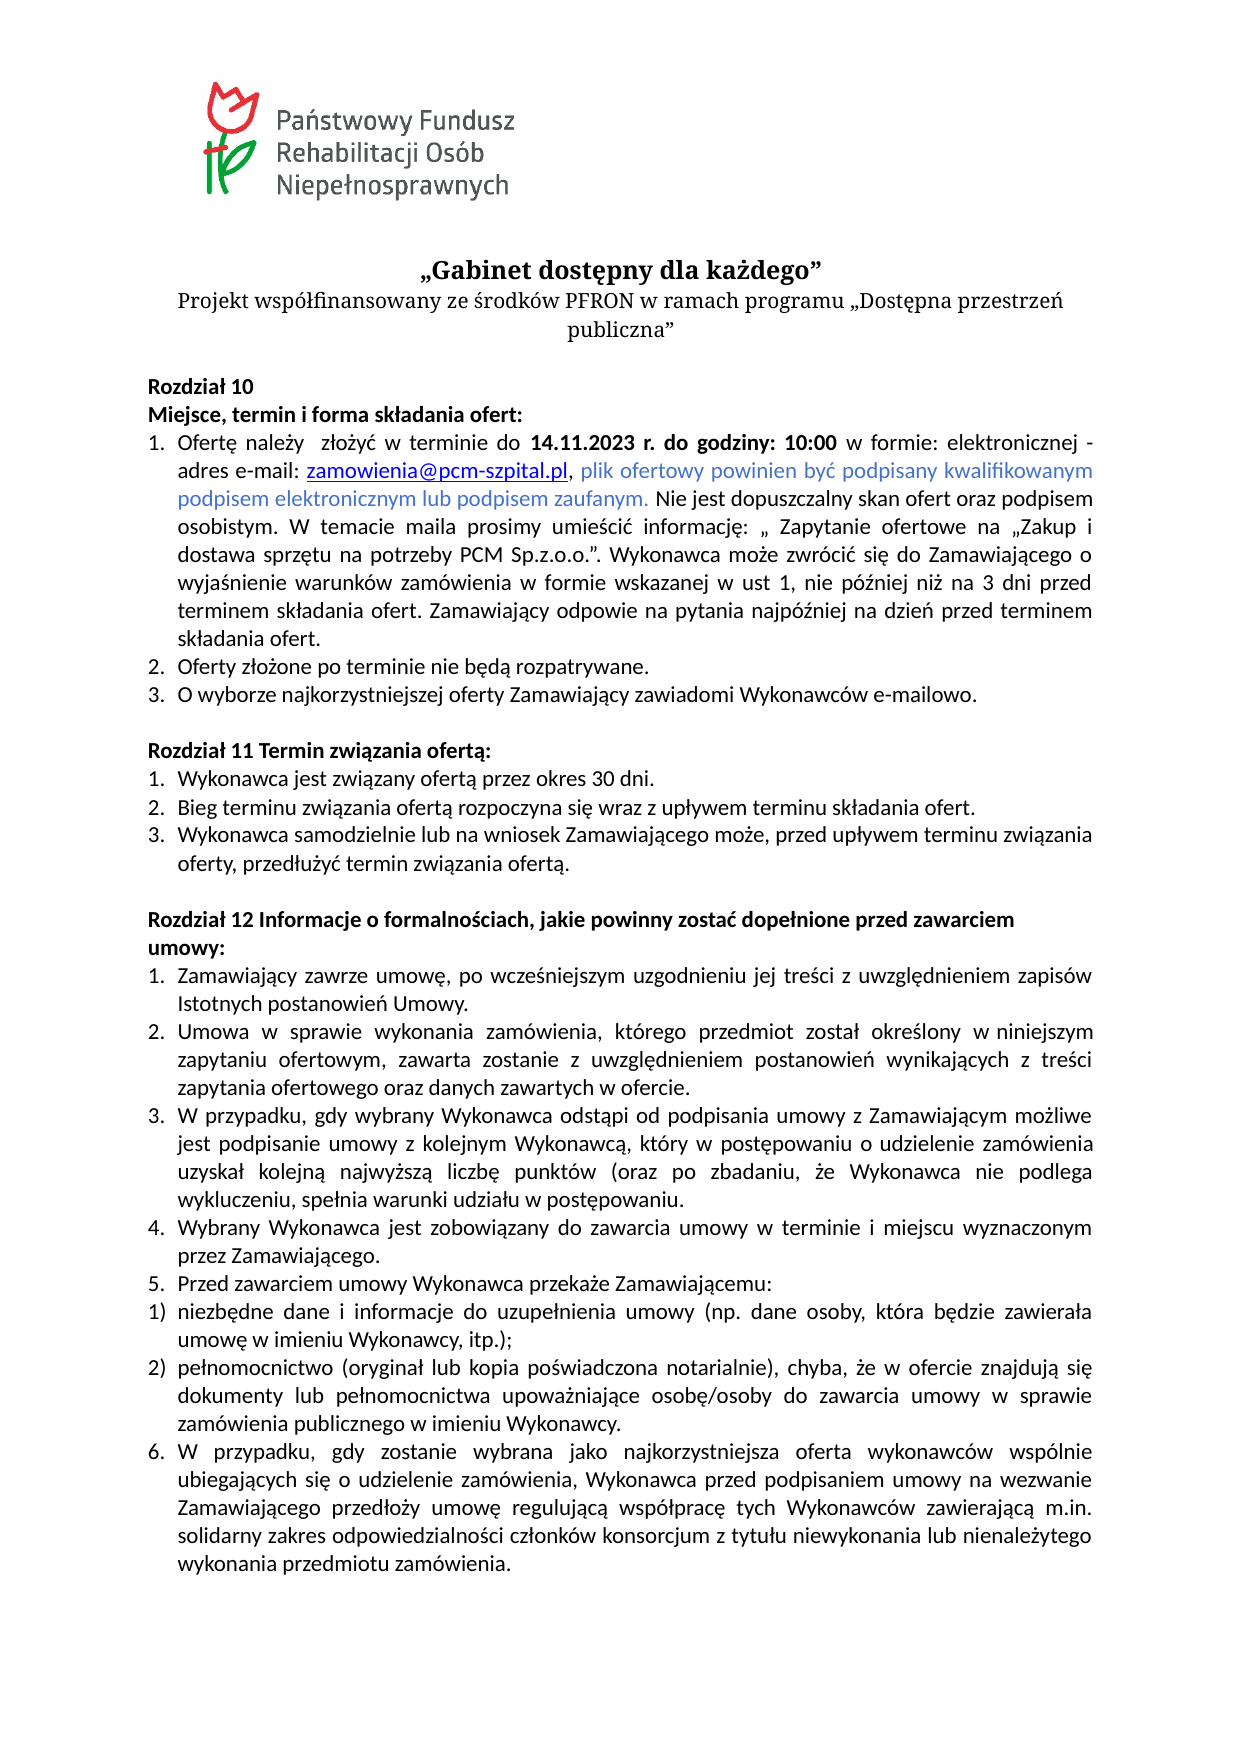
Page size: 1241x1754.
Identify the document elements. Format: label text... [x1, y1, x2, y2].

list niezbędne dane i informacje do uzupełnienia umowy (np. dane osoby, która będzie zawierała umowę w imieniu Wykonawcy, itp.); [148, 1297, 1094, 1353]
list Ofertę należy złożyć w terminie do 14.11.2023 r. do godziny: 10:00 w formie: elektronicznej - adres e-mail: zamowienia@pcm-szpital.pl, plik ofertowy powinien być podpisany kwalifikowanym podpisem elektronicznym lub podpisem zaufanym. Nie jest dopuszczalny skan ofert oraz podpisem osobistym. W temacie maila prosimy umieścić informację: „ Zapytanie ofertowe na „Zakup i dostawa sprzętu na potrzeby PCM Sp.z.o.o.”. Wykonawca może zwrócić się do Zamawiającego o wyjaśnienie warunków zamówienia w formie wskazanej w ust 1, nie później niż na 3 dni przed terminem składania ofert. Zamawiający odpowie na pytania najpóźniej na dzień przed terminem składania ofert. [148, 428, 1094, 652]
subtitle Rozdział 10 [148, 372, 1094, 400]
subtitle Rozdział 12 Informacje o formalnościach, jakie powinny zostać dopełnione przed zawarciem umowy: [148, 905, 1094, 961]
list Przed zawarciem umowy Wykonawca przekaże Zamawiającemu: [148, 1269, 1094, 1297]
list pełnomocnictwo (oryginał lub kopia poświadczona notarialnie), chyba, że w ofercie znajdują się dokumenty lub pełnomocnictwa upoważniające osobę/osoby do zawarcia umowy w sprawie zamówienia publicznego w imieniu Wykonawcy. [148, 1353, 1094, 1437]
list W przypadku, gdy zostanie wybrana jako najkorzystniejsza oferta wykonawców wspólnie ubiegających się o udzielenie zamówienia, Wykonawca przed podpisaniem umowy na wezwanie Zamawiającego przedłoży umowę regulującą współpracę tych Wykonawców zawierającą m.in. solidarny zakres odpowiedzialności członków konsorcjum z tytułu niewykonania lub nienależytego wykonania przedmiotu zamówienia. [148, 1437, 1094, 1577]
list Oferty złożone po terminie nie będą rozpatrywane. [148, 652, 1094, 681]
subtitle Rozdział 11 Termin związania ofertą: [148, 737, 1094, 764]
list Wykonawca jest związany ofertą przez okres 30 dni. [148, 764, 1094, 793]
list O wyborze najkorzystniejszej oferty Zamawiający zawiadomi Wykonawców e-mailowo. [148, 681, 1094, 708]
list Wybrany Wykonawca jest zobowiązany do zawarcia umowy w terminie i miejscu wyznaczonym przez Zamawiającego. [148, 1213, 1094, 1269]
list W przypadku, gdy wybrany Wykonawca odstąpi od podpisania umowy z Zamawiającym możliwe jest podpisanie umowy z kolejnym Wykonawcą, który w postępowaniu o udzielenie zamówienia uzyskał kolejną najwyższą liczbę punktów (oraz po zbadaniu, że Wykonawca nie podlega wykluczeniu, spełnia warunki udziału w postępowaniu. [148, 1101, 1094, 1213]
list Bieg terminu związania ofertą rozpoczyna się wraz z upływem terminu składania ofert. [148, 793, 1094, 821]
list Zamawiający zawrze umowę, po wcześniejszym uzgodnieniu jej treści z uwzględnieniem zapisów Istotnych postanowień Umowy. [148, 961, 1094, 1017]
list Wykonawca samodzielnie lub na wniosek Zamawiającego może, przed upływem terminu związania oferty, przedłużyć termin związania ofertą. [148, 821, 1094, 877]
list Umowa w sprawie wykonania zamówienia, którego przedmiot został określony w niniejszym zapytaniu ofertowym, zawarta zostanie z uwzględnieniem postanowień wynikających z treści zapytania ofertowego oraz danych zawartych w ofercie. [148, 1017, 1094, 1101]
subtitle Miejsce, termin i forma składania ofert: [148, 400, 1094, 428]
